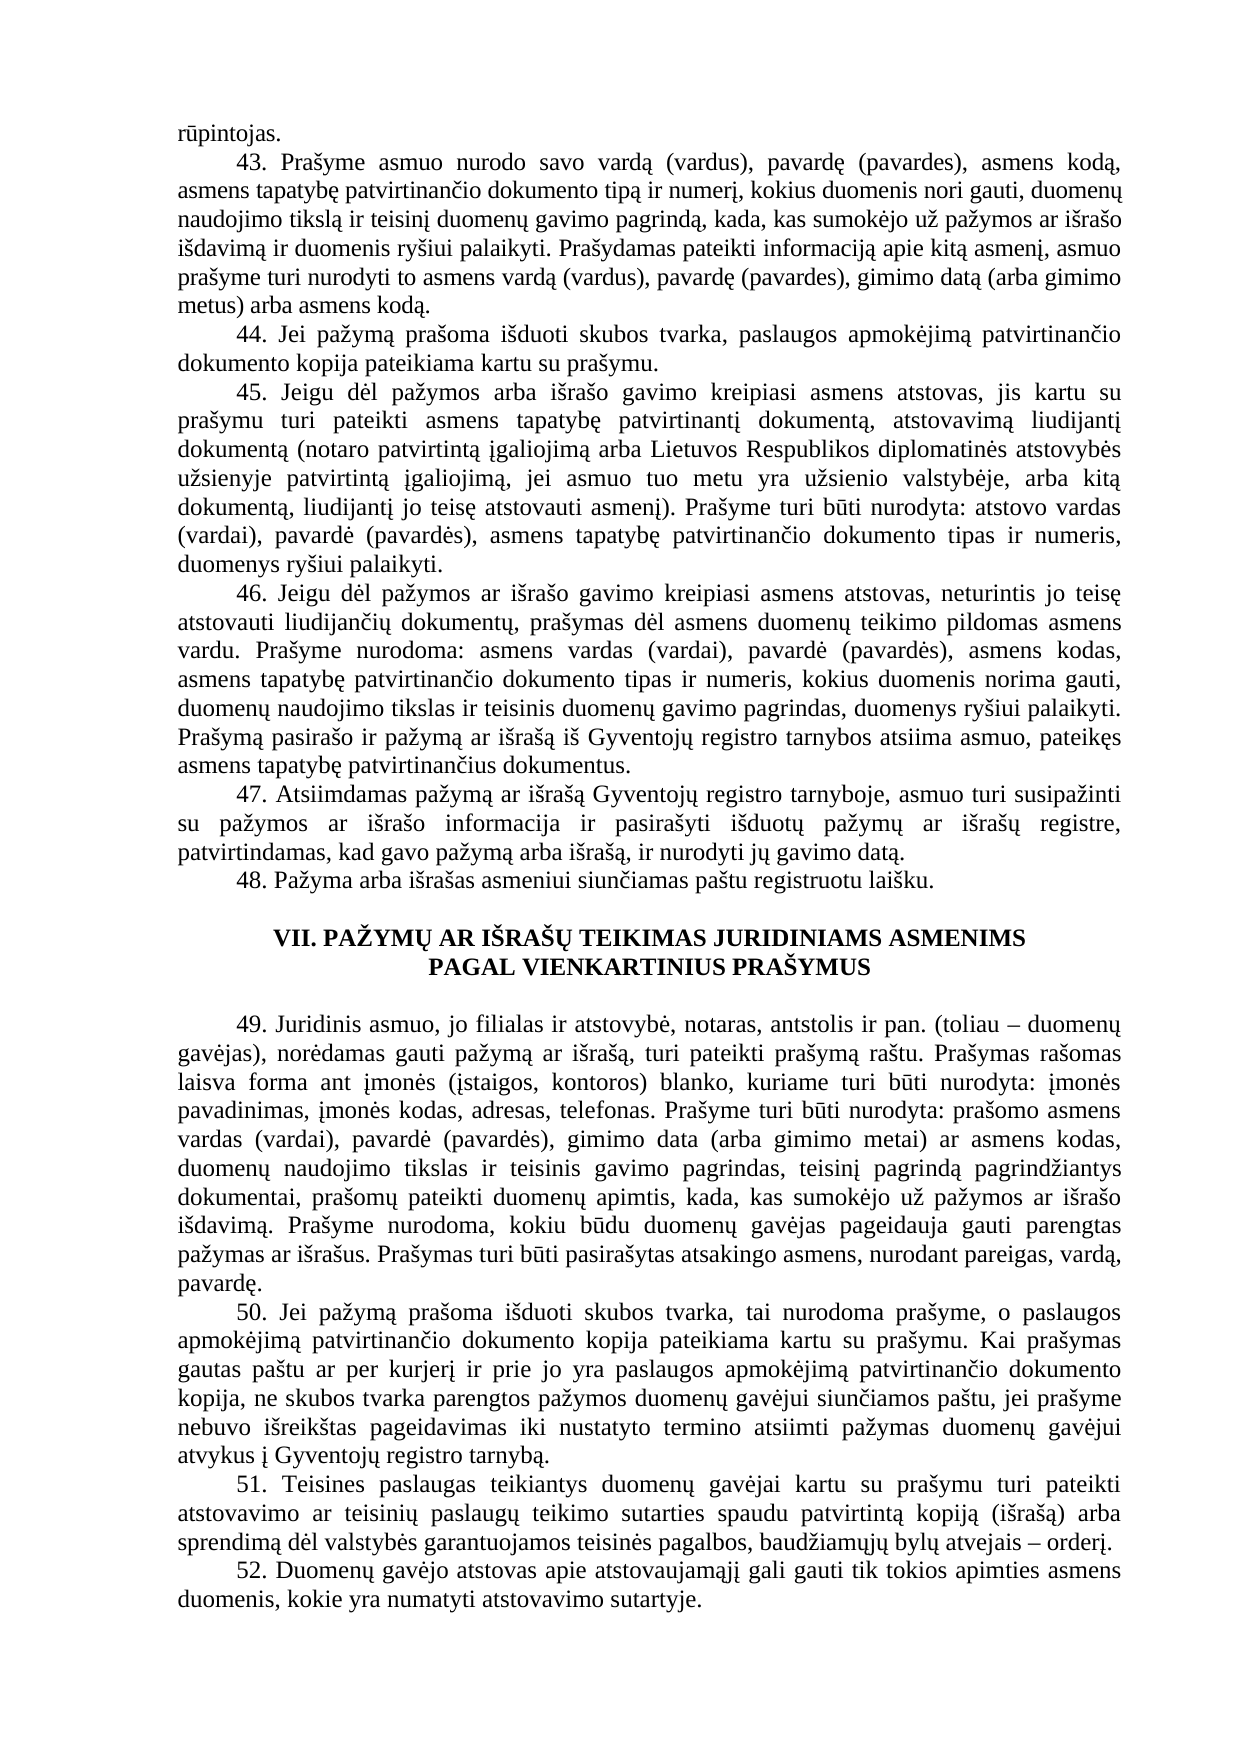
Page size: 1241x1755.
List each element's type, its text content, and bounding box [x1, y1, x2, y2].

text 50. Jei pažymą prašoma išduoti skubos tvarka, tai nurodoma prašyme, o paslaugos apmokėjimą patvirtinančio dokumento kopija pateikiama kartu su prašymu. Kai prašymas gautas paštu ar per kurjerį ir prie jo yra paslaugos apmokėjimą patvirtinančio dokumento kopija, ne skubos tvarka parengtos pažymos duomenų gavėjui siunčiamos paštu, jei prašyme nebuvo išreikštas pageidavimas iki nustatyto termino atsiimti pažymas duomenų gavėjui atvykus į Gyventojų registro tarnybą. [177, 1297, 1122, 1469]
text 45. Jeigu dėl pažymos arba išrašo gavimo kreipiasi asmens atstovas, jis kartu su prašymu turi pateikti asmens tapatybę patvirtinantį dokumentą, atstovavimą liudijantį dokumentą (notaro patvirtintą įgaliojimą arba Lietuvos Respublikos diplomatinės atstovybės užsienyje patvirtintą įgaliojimą, jei asmuo tuo metu yra užsienio valstybėje, arba kitą dokumentą, liudijantį jo teisę atstovauti asmenį). Prašyme turi būti nurodyta: atstovo vardas (vardai), pavardė (pavardės), asmens tapatybę patvirtinančio dokumento tipas ir numeris, duomenys ryšiui palaikyti. [177, 377, 1122, 578]
text rūpintojas. [177, 118, 1122, 147]
text 49. Juridinis asmuo, jo filialas ir atstovybė, notaras, antstolis ir pan. (toliau – duomenų gavėjas), norėdamas gauti pažymą ar išrašą, turi pateikti prašymą raštu. Prašymas rašomas laisva forma ant įmonės (įstaigos, kontoros) blanko, kuriame turi būti nurodyta: įmonės pavadinimas, įmonės kodas, adresas, telefonas. Prašyme turi būti nurodyta: prašomo asmens vardas (vardai), pavardė (pavardės), gimimo data (arba gimimo metai) ar asmens kodas, duomenų naudojimo tikslas ir teisinis gavimo pagrindas, teisinį pagrindą pagrindžiantys dokumentai, prašomų pateikti duomenų apimtis, kada, kas sumokėjo už pažymos ar išrašo išdavimą. Prašyme nurodoma, kokiu būdu duomenų gavėjas pageidauja gauti parengtas pažymas ar išrašus. Prašymas turi būti pasirašytas atsakingo asmens, nurodant pareigas, vardą, pavardę. [177, 1009, 1122, 1297]
text 48. Pažyma arba išrašas asmeniui siunčiamas paštu registruotu laišku. [177, 866, 1122, 894]
text VII. PAŽYMŲ AR IŠRAŠŲ TEIKIMAS JURIDINIAMS ASMENIMS [177, 923, 1122, 952]
text 52. Duomenų gavėjo atstovas apie atstovaujamąjį gali gauti tik tokios apimties asmens duomenis, kokie yra numatyti atstovavimo sutartyje. [177, 1556, 1122, 1613]
text PAGAL VIENKARTINIUS PRAŠYMUS [177, 952, 1122, 981]
text 47. Atsiimdamas pažymą ar išrašą Gyventojų registro tarnyboje, asmuo turi susipažinti su pažymos ar išrašo informacija ir pasirašyti išduotų pažymų ar išrašų registre, patvirtindamas, kad gavo pažymą arba išrašą, ir nurodyti jų gavimo datą. [177, 779, 1122, 866]
text 44. Jei pažymą prašoma išduoti skubos tvarka, paslaugos apmokėjimą patvirtinančio dokumento kopija pateikiama kartu su prašymu. [177, 319, 1122, 377]
text 51. Teisines paslaugas teikiantys duomenų gavėjai kartu su prašymu turi pateikti atstovavimo ar teisinių paslaugų teikimo sutarties spaudu patvirtintą kopiją (išrašą) arba sprendimą dėl valstybės garantuojamos teisinės pagalbos, baudžiamųjų bylų atvejais – orderį. [177, 1469, 1122, 1556]
text 43. Prašyme asmuo nurodo savo vardą (vardus), pavardę (pavardes), asmens kodą, asmens tapatybę patvirtinančio dokumento tipą ir numerį, kokius duomenis nori gauti, duomenų naudojimo tikslą ir teisinį duomenų gavimo pagrindą, kada, kas sumokėjo už pažymos ar išrašo išdavimą ir duomenis ryšiui palaikyti. Prašydamas pateikti informaciją apie kitą asmenį, asmuo prašyme turi nurodyti to asmens vardą (vardus), pavardę (pavardes), gimimo datą (arba gimimo metus) arba asmens kodą. [177, 147, 1122, 319]
text 46. Jeigu dėl pažymos ar išrašo gavimo kreipiasi asmens atstovas, neturintis jo teisę atstovauti liudijančių dokumentų, prašymas dėl asmens duomenų teikimo pildomas asmens vardu. Prašyme nurodoma: asmens vardas (vardai), pavardė (pavardės), asmens kodas, asmens tapatybę patvirtinančio dokumento tipas ir numeris, kokius duomenis norima gauti, duomenų naudojimo tikslas ir teisinis duomenų gavimo pagrindas, duomenys ryšiui palaikyti. Prašymą pasirašo ir pažymą ar išrašą iš Gyventojų registro tarnybos atsiima asmuo, pateikęs asmens tapatybę patvirtinančius dokumentus. [177, 578, 1122, 779]
